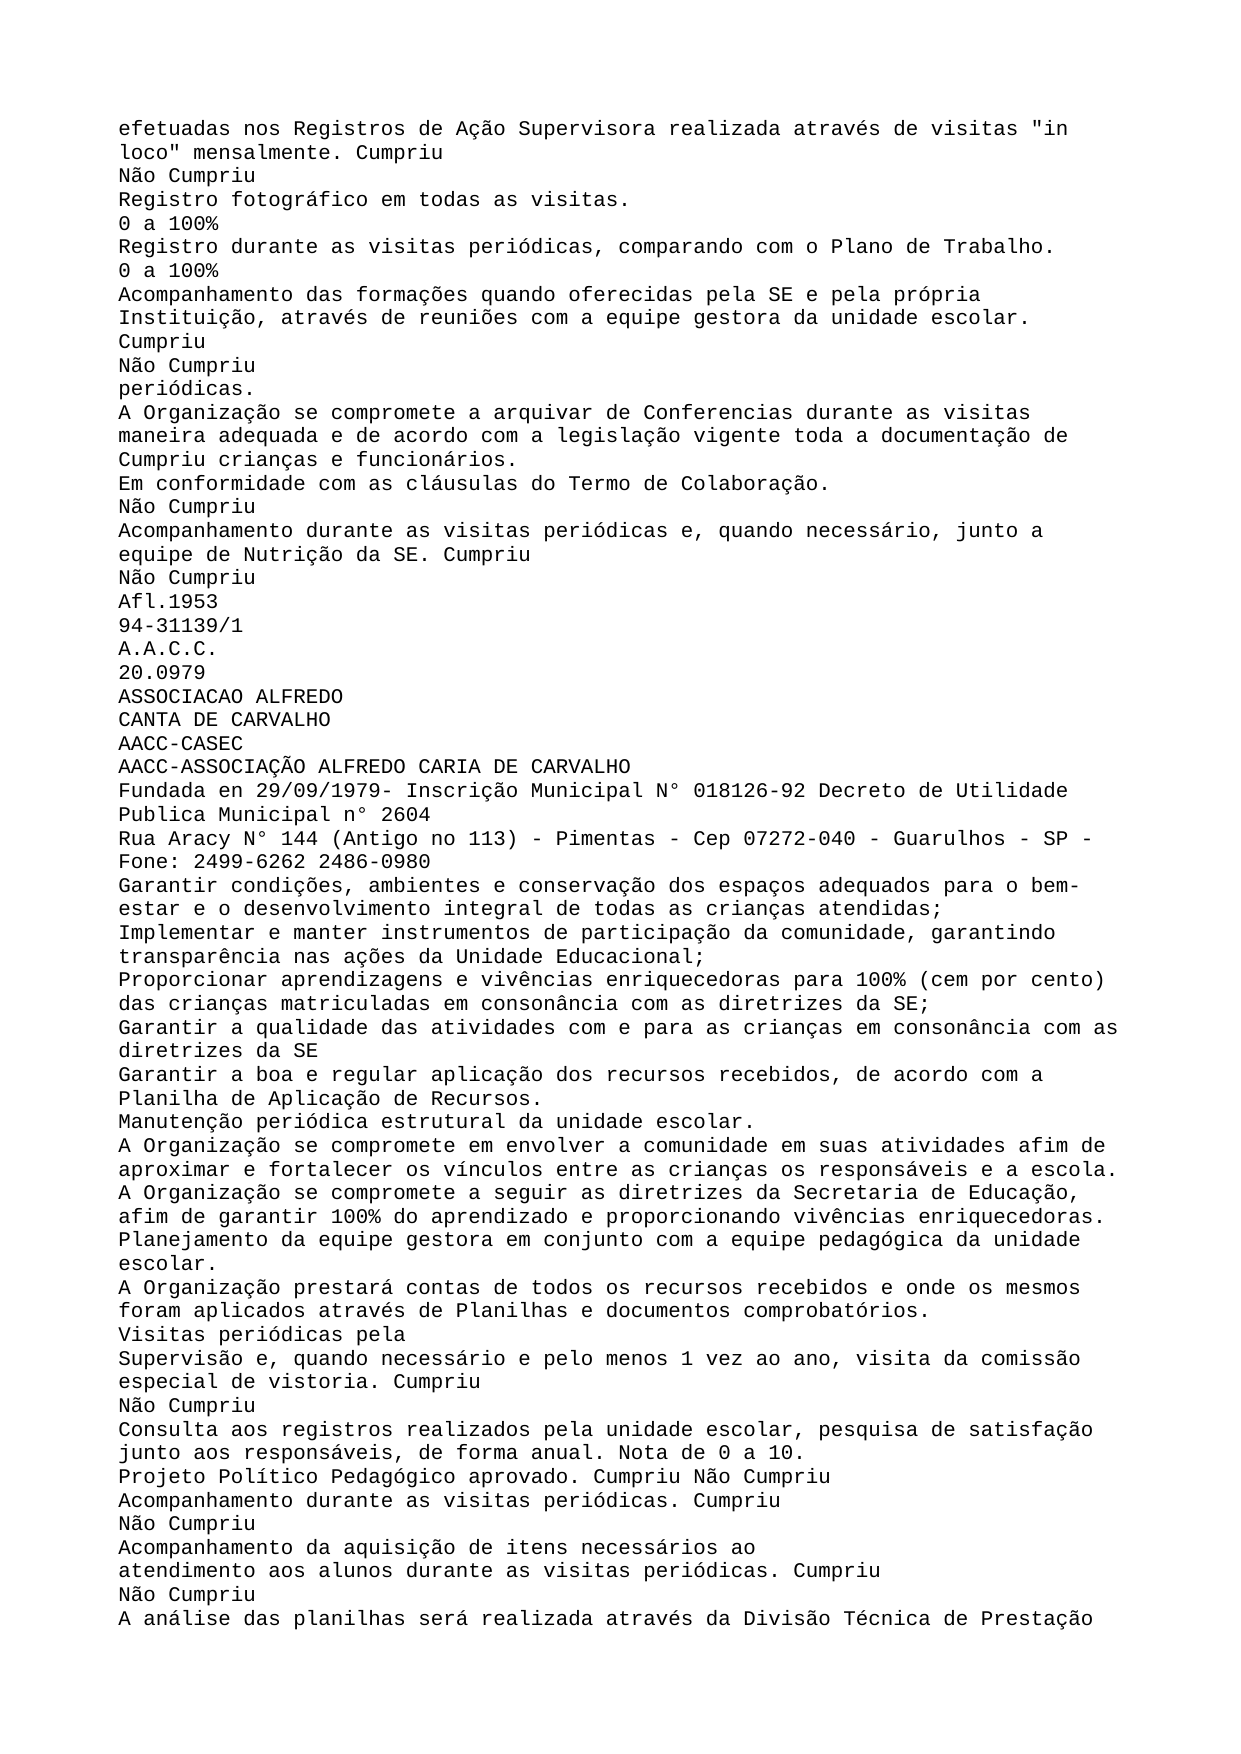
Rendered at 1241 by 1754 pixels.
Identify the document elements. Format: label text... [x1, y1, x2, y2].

text 94-31139/1 [118, 615, 1122, 638]
text Acompanhamento das formações quando oferecidas pela SE e pela própria Instituição, através de reuniões com a equipe gestora da unidade escolar. [118, 284, 1122, 331]
text Em conformidade com as cláusulas do Termo de Colaboração. [118, 473, 1122, 496]
text AACC-ASSOCIAÇÃO ALFREDO CARIA DE CARVALHO [118, 757, 1122, 780]
text Registro fotográfico em todas as visitas. [118, 189, 1122, 213]
text Não Cumpriu [118, 165, 1122, 189]
text 0 a 100% [118, 260, 1122, 284]
text A Organização prestará contas de todos os recursos recebidos e onde os mesmos foram aplicados através de Planilhas e documentos comprobatórios. [118, 1277, 1122, 1324]
text Afl.1953 [118, 591, 1122, 615]
text Fundada en 29/09/1979- Inscrição Municipal N° 018126-92 Decreto de Utilidade Publica Municipal n° 2604 [118, 780, 1122, 827]
text Acompanhamento durante as visitas periódicas. Cumpriu [118, 1489, 1122, 1513]
text Planejamento da equipe gestora em conjunto com a equipe pedagógica da unidade escolar. [118, 1229, 1122, 1277]
text Acompanhamento da aquisição de itens necessários ao [118, 1537, 1122, 1561]
text Garantir a qualidade das atividades com e para as crianças em consonância com as diretrizes da SE [118, 1017, 1122, 1064]
text A análise das planilhas será realizada através da Divisão Técnica de Prestação [118, 1608, 1122, 1631]
text 20.0979 [118, 662, 1122, 686]
text Cumpriu [118, 331, 1122, 354]
text Manutenção periódica estrutural da unidade escolar. [118, 1111, 1122, 1135]
text atendimento aos alunos durante as visitas periódicas. Cumpriu [118, 1561, 1122, 1584]
text periódicas. [118, 378, 1122, 402]
text Rua Aracy N° 144 (Antigo no 113) - Pimentas - Cep 07272-040 - Guarulhos - SP - Fone: 2499-6262 2486-0980 [118, 827, 1122, 875]
text Não Cumpriu [118, 567, 1122, 591]
text Consulta aos registros realizados pela unidade escolar, pesquisa de satisfação junto aos responsáveis, de forma anual. Nota de 0 a 10. [118, 1419, 1122, 1466]
text AACC-CASEC [118, 733, 1122, 757]
text Não Cumpriu [118, 496, 1122, 520]
text Garantir a boa e regular aplicação dos recursos recebidos, de acordo com a Planilha de Aplicação de Recursos. [118, 1064, 1122, 1111]
text Visitas periódicas pela [118, 1324, 1122, 1348]
text Não Cumpriu [118, 1513, 1122, 1537]
text Registro durante as visitas periódicas, comparando com o Plano de Trabalho. [118, 236, 1122, 260]
text A Organização se compromete a seguir as diretrizes da Secretaria de Educação, afim de garantir 100% do aprendizado e proporcionando vivências enriquecedoras. [118, 1182, 1122, 1229]
text Acompanhamento durante as visitas periódicas e, quando necessário, junto a equipe de Nutrição da SE. Cumpriu [118, 520, 1122, 567]
text Proporcionar aprendizagens e vivências enriquecedoras para 100% (cem por cento) das crianças matriculadas em consonância com as diretrizes da SE; [118, 969, 1122, 1017]
text Não Cumpriu [118, 1395, 1122, 1419]
text Não Cumpriu [118, 1584, 1122, 1608]
text Implementar e manter instrumentos de participação da comunidade, garantindo transparência nas ações da Unidade Educacional; [118, 922, 1122, 969]
text Projeto Político Pedagógico aprovado. Cumpriu Não Cumpriu [118, 1466, 1122, 1489]
text Não Cumpriu [118, 354, 1122, 378]
text efetuadas nos Registros de Ação Supervisora realizada através de visitas "in loco" mensalmente. Cumpriu [118, 118, 1122, 165]
text Supervisão e, quando necessário e pelo menos 1 vez ao ano, visita da comissão especial de vistoria. Cumpriu [118, 1348, 1122, 1395]
text Garantir condições, ambientes e conservação dos espaços adequados para o bem-estar e o desenvolvimento integral de todas as crianças atendidas; [118, 875, 1122, 922]
text A.A.C.C. [118, 638, 1122, 662]
text 0 a 100% [118, 213, 1122, 236]
text A Organização se compromete a arquivar de Conferencias durante as visitas maneira adequada e de acordo com a legislação vigente toda a documentação de Cumpriu crianças e funcionários. [118, 402, 1122, 473]
text CANTA DE CARVALHO [118, 709, 1122, 733]
text ASSOCIACAO ALFREDO [118, 686, 1122, 709]
text A Organização se compromete em envolver a comunidade em suas atividades afim de aproximar e fortalecer os vínculos entre as crianças os responsáveis e a escola. [118, 1135, 1122, 1182]
